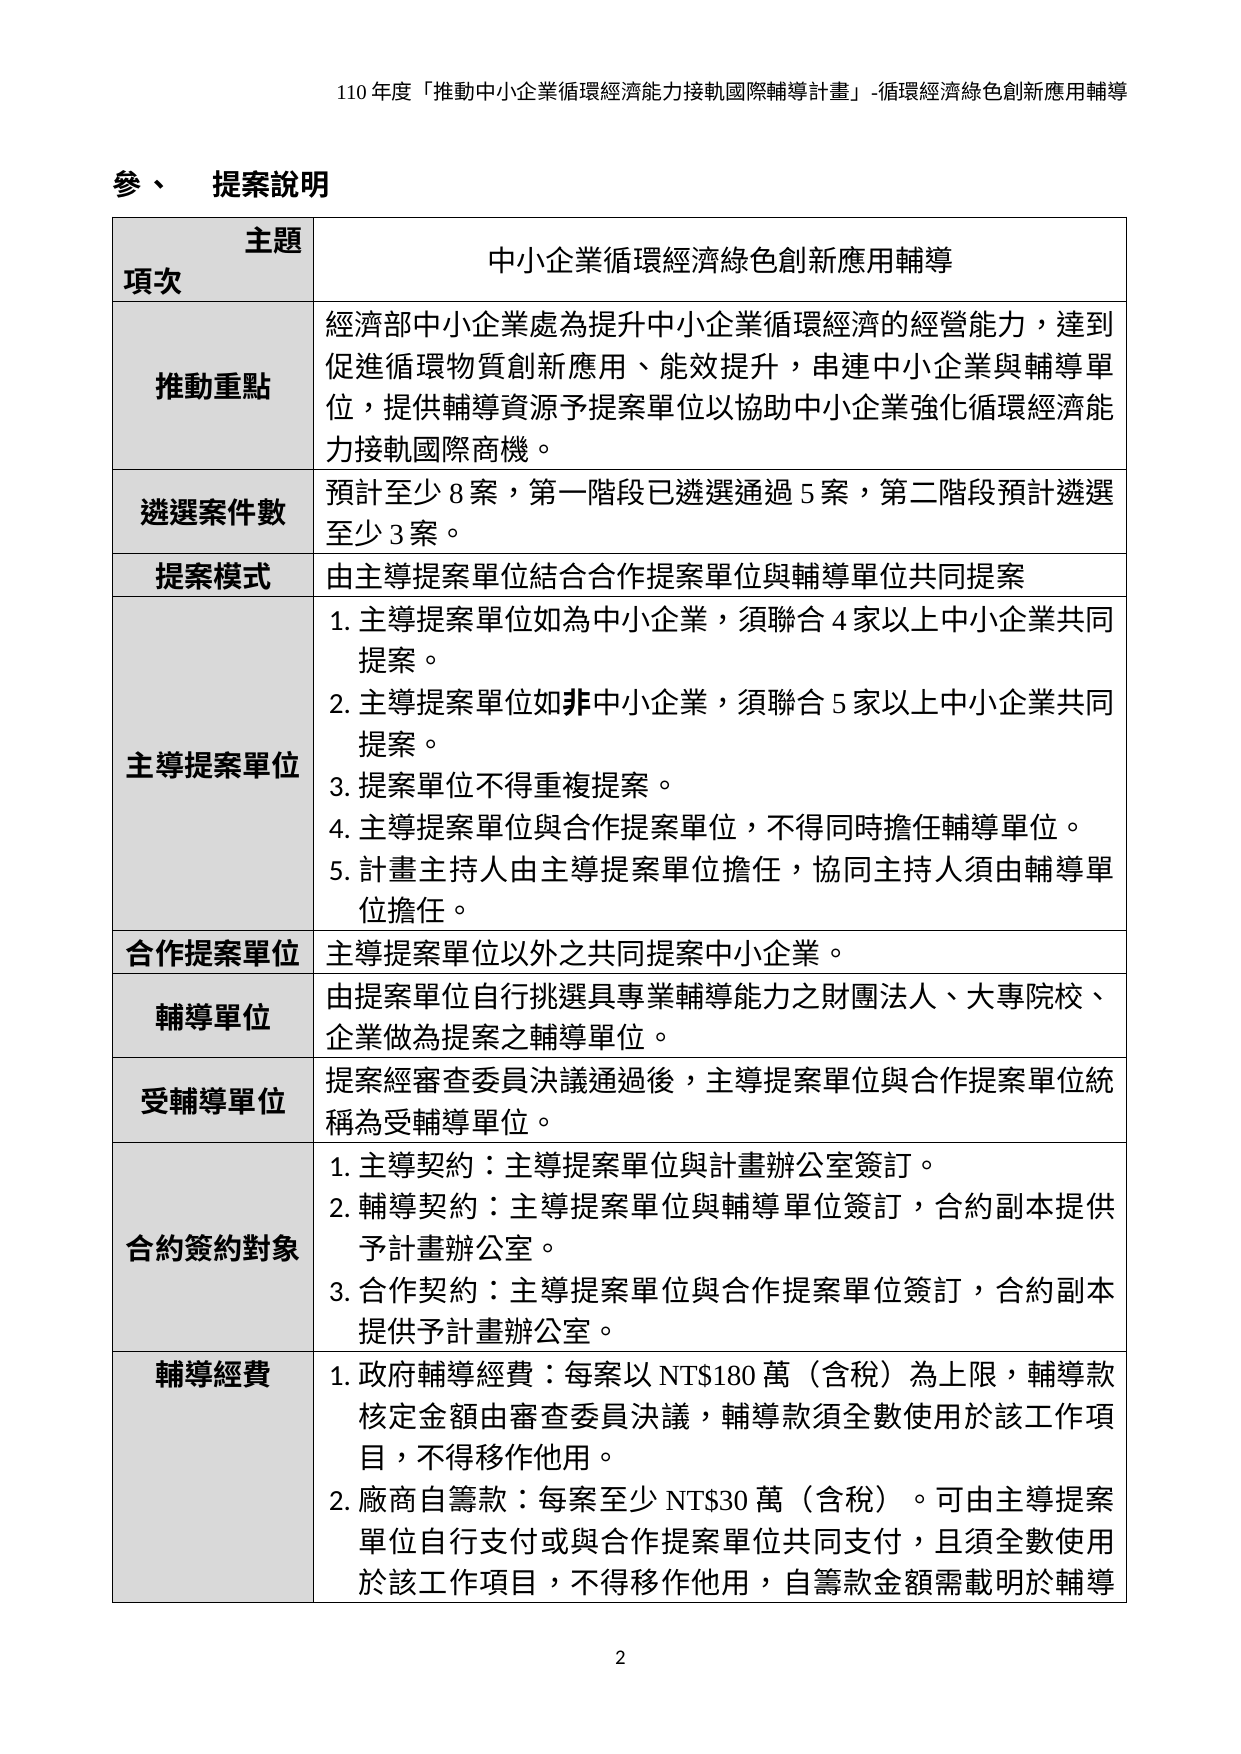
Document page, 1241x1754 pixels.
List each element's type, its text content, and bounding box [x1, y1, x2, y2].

table_cell 輔導單位 [113, 974, 313, 1057]
table_cell 提案經審查委員決議通過後，主導提案單位與合作提案單位統稱為受輔導單位。 [314, 1058, 1126, 1142]
subtitle 提案說明 [112, 162, 1128, 204]
table_cell 經濟部中小企業處為提升中小企業循環經濟的經營能力，達到促進循環物質創新應用、能效提升，串連中小企業與輔導單位，提供輔導資源予提案單位以協助中小企業強化循環經濟能力接軌國際商機。 [314, 302, 1126, 469]
table_cell 主導提案單位 [113, 597, 313, 930]
table_cell 推動重點 [113, 302, 313, 469]
table_cell 主導契約：主導提案單位與計畫辦公室簽訂。 輔導契約：主導提案單位與輔導單位簽訂，合約副本提供予計畫辦公室。 合作契約：主導提案單位與合作提案單位簽訂，合約副本提供予計畫辦公室。 [314, 1143, 1126, 1351]
table_header 中小企業循環經濟綠色創新應用輔導 [314, 218, 1126, 301]
table_cell 遴選案件數 [113, 470, 313, 553]
table_cell 主導提案單位如為中小企業，須聯合4家以上中小企業共同提案。 主導提案單位如非中小企業，須聯合5家以上中小企業共同提案。 提案單位不得重複提案。 主導提案單位與合作提案單位，不得同時擔任輔導單位。 計畫主持人由主導提案單位擔任，協同主持人須由輔導單位擔任。 [314, 597, 1126, 930]
table_cell 合約簽約對象 [113, 1143, 313, 1351]
table_cell 提案模式 [113, 554, 313, 596]
table_cell 主導提案單位以外之共同提案中小企業。 [314, 931, 1126, 973]
table_header 主題 項次 [113, 218, 313, 301]
table_cell 合作提案單位 [113, 931, 313, 973]
table_cell 由主導提案單位結合合作提案單位與輔導單位共同提案 [314, 554, 1126, 596]
table_cell 受輔導單位 [113, 1058, 313, 1142]
table_cell 輔導經費 [113, 1352, 313, 1602]
table_cell 由提案單位自行挑選具專業輔導能力之財團法人、大專院校、企業做為提案之輔導單位。 [314, 974, 1126, 1057]
table_cell 預計至少8案，第一階段已遴選通過5案，第二階段預計遴選至少3案。 [314, 470, 1126, 553]
table_cell 政府輔導經費：每案以NT$180萬（含稅）為上限，輔導款核定金額由審查委員決議，輔導款須全數使用於該工作項目，不得移作他用。 廠商自籌款：每案至少NT$30萬（含稅）。可由主導提案單位自行支付或與合作提案單位共同支付，且須全數使用於該工作項目，不得移作他用，自籌款金額需載明於輔導 [314, 1352, 1126, 1602]
